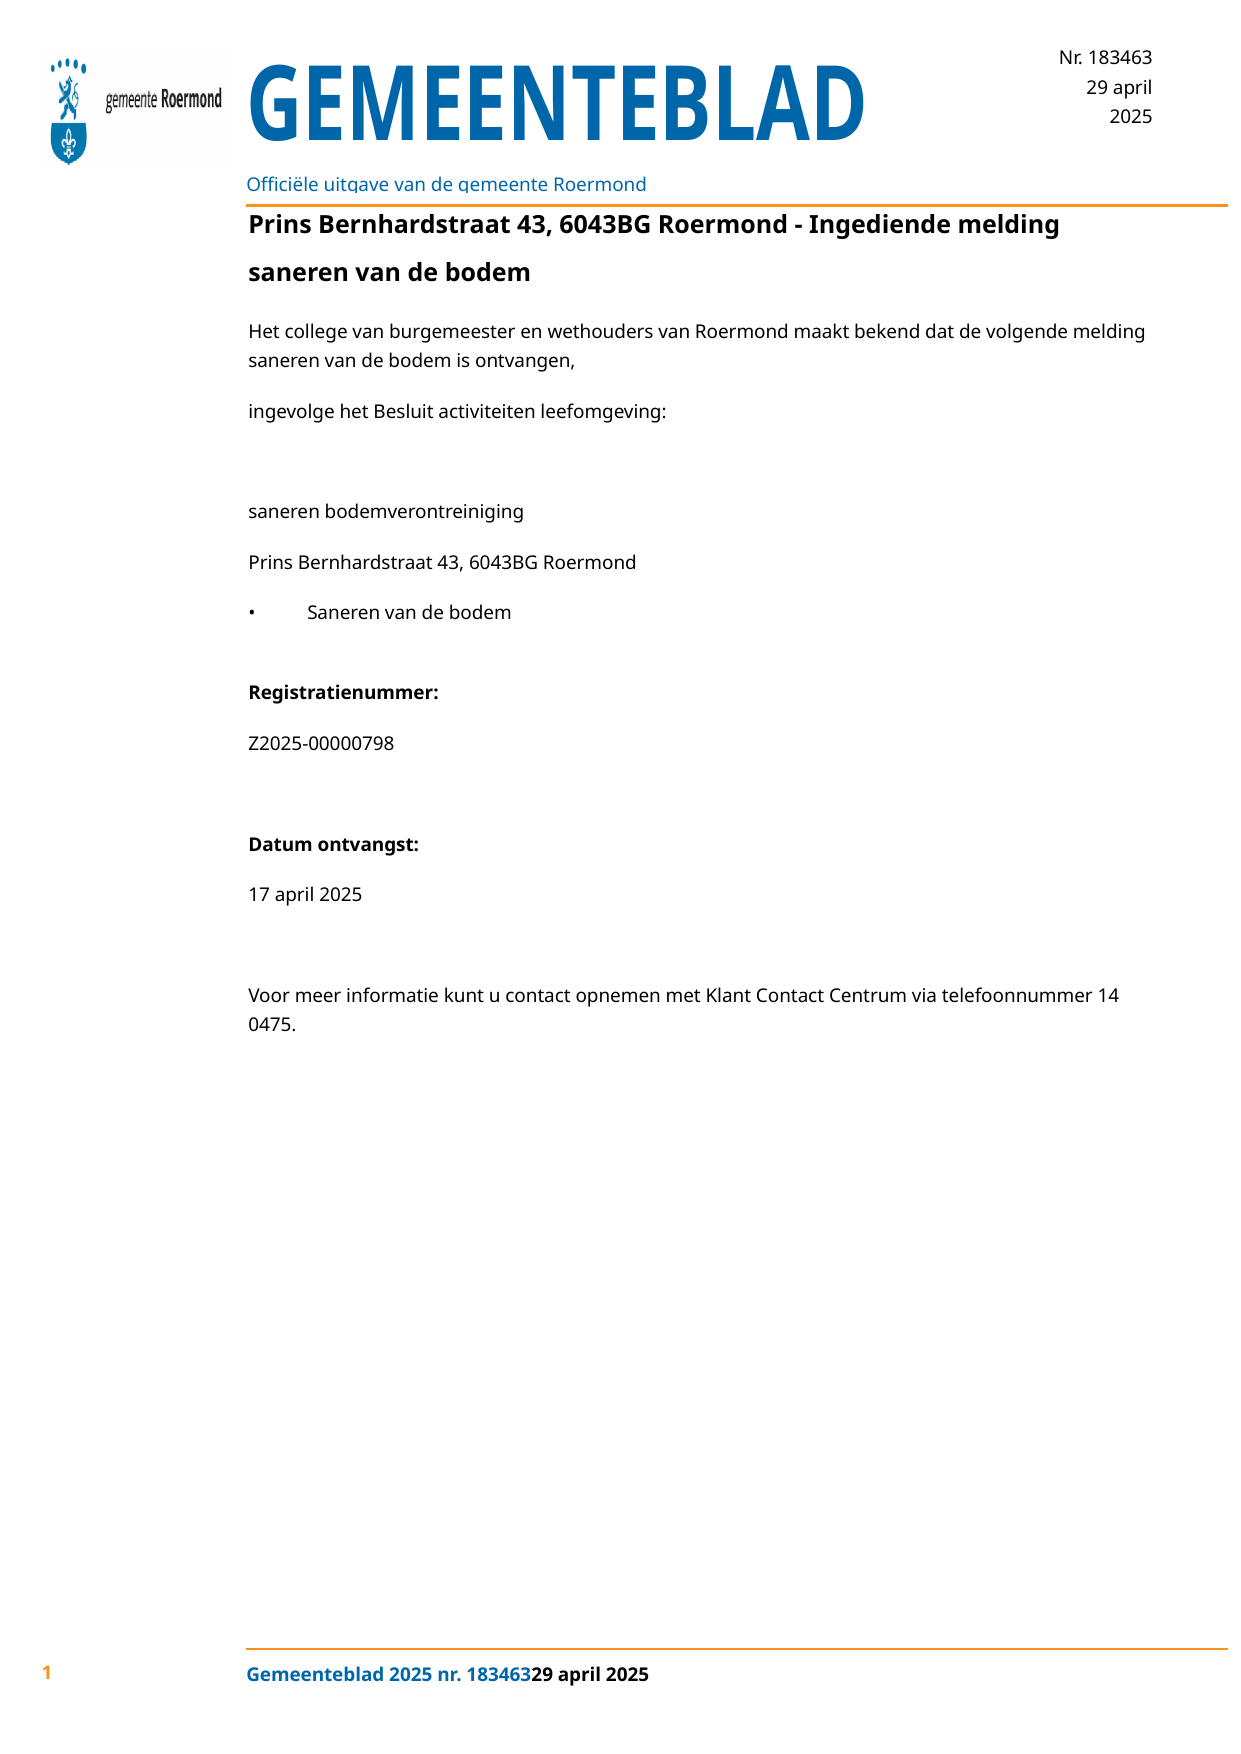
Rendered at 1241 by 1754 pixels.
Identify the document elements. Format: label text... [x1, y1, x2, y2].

picture [41, 47, 231, 172]
text Het college van burgemeester en wethouders van Roermond maakt bekend dat de volgende melding saneren van de bodem is ontvangen, [248, 318, 1152, 373]
text Prins Bernhardstraat 43, 6043BG Roermond [248, 549, 1152, 575]
list Saneren van de bodem [248, 599, 1152, 625]
text Prins Bernhardstraat 43, 6043BG Roermond - Ingediende melding saneren van de bodem [248, 207, 1152, 288]
text 17 april 2025 [248, 881, 1152, 907]
text saneren bodemverontreiniging [248, 499, 1152, 524]
text Datum ontvangst: [248, 831, 1152, 857]
text Z2025-00000798 [248, 730, 1152, 756]
text Registratienummer: [248, 679, 1152, 705]
text Voor meer informatie kunt u contact opnemen met Klant Contact Centrum via telefoonnummer 14 0475. [248, 982, 1152, 1037]
text ingevolge het Besluit activiteiten leefomgeving: [248, 398, 1152, 424]
